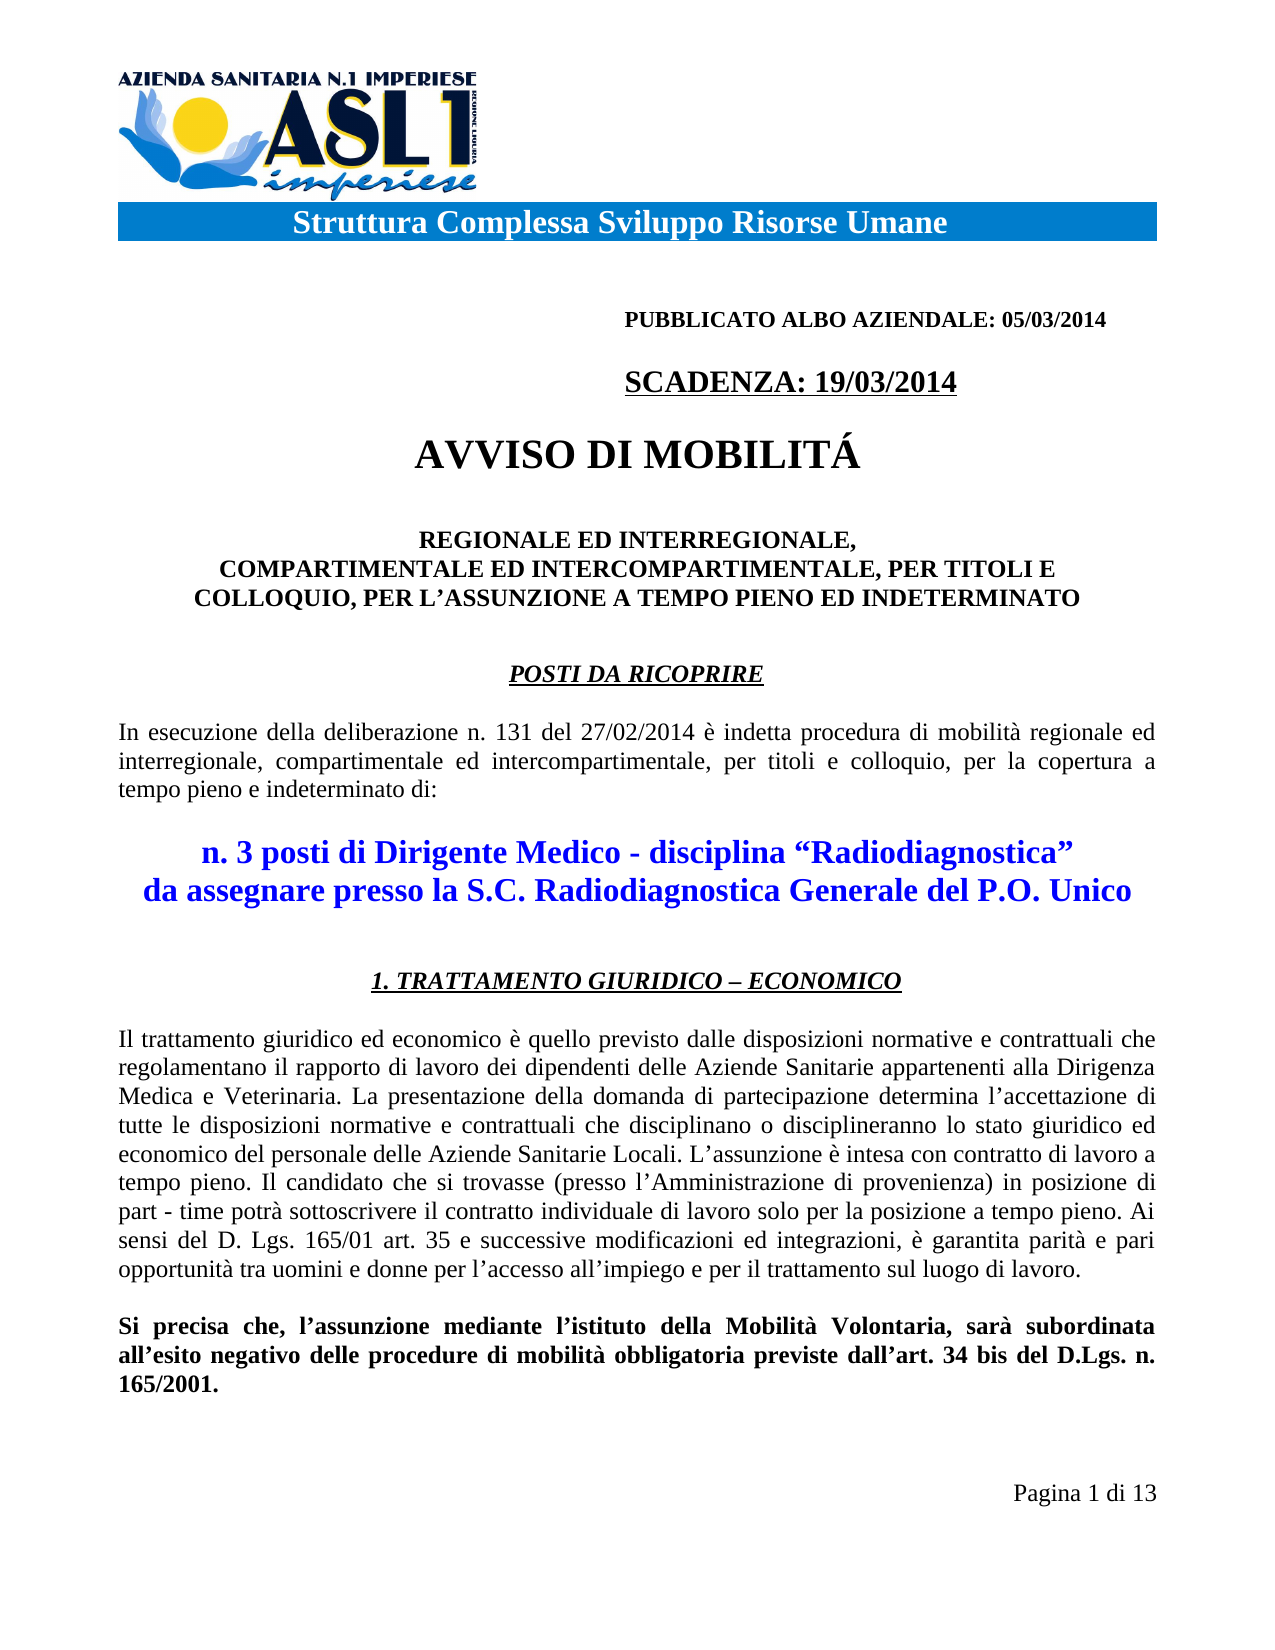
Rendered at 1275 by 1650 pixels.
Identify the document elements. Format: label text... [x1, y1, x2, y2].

subtitle PUBBLICATO ALBO AZIENDALE: 05/03/2014 [624, 306, 1157, 332]
text AVVISO DI MOBILITÁ [118, 429, 1157, 477]
text REGIONALE ED INTERREGIONALE, [118, 525, 1157, 554]
text COMPARTIMENTALE ED INTERCOMPARTIMENTALE, PER TITOLI E [118, 554, 1157, 583]
text POSTI DA RICOPRIRE [118, 659, 1157, 688]
text Si precisa che, l’assunzione mediante l’istituto della Mobilità Volontaria, sarà subordinata all’esito negativo delle procedure di mobilità obbligatoria previste dall’art. 34 bis del D.Lgs. n. 165/2001. [118, 1311, 1157, 1397]
subtitle SCADENZA: 19/03/2014 [624, 363, 1157, 399]
text Il trattamento giuridico ed economico è quello previsto dalle disposizioni normative e contrattuali che regolamentano il rapporto di lavoro dei dipendenti delle Aziende Sanitarie appartenenti alla Dirigenza Medica e Veterinaria. La presentazione della domanda di partecipazione determina l’accettazione di tutte le disposizioni normative e contrattuali che disciplinano o disciplineranno lo stato giuridico ed economico del personale delle Aziende Sanitarie Locali. L’assunzione è intesa con contratto di lavoro a tempo pieno. Il candidato che si trovasse (presso l’Amministrazione di provenienza) in posizione di part - time potrà sottoscrivere il contratto individuale di lavoro solo per la posizione a tempo pieno. Ai sensi del D. Lgs. 165/01 art. 35 e successive modificazioni ed integrazioni, è garantita parità e pari opportunità tra uomini e donne per l’accesso all’impiego e per il trattamento sul luogo di lavoro. [118, 1024, 1157, 1282]
subtitle COLLOQUIO, PER L’ASSUNZIONE A TEMPO PIENO ED INDETERMINATO [118, 583, 1157, 612]
text 1. TRATTAMENTO GIURIDICO – ECONOMICO [118, 966, 1157, 995]
text n. 3 posti di Dirigente Medico - disciplina “Radiodiagnostica” [118, 832, 1157, 870]
text In esecuzione della deliberazione n. 131 del 27/02/2014 è indetta procedura di mobilità regionale ed interregionale, compartimentale ed intercompartimentale, per titoli e colloquio, per la copertura a tempo pieno e indeterminato di: [118, 717, 1157, 803]
subtitle [568, 56, 1142, 167]
text da assegnare presso la S.C. Radiodiagnostica Generale del P.O. Unico [118, 870, 1157, 909]
